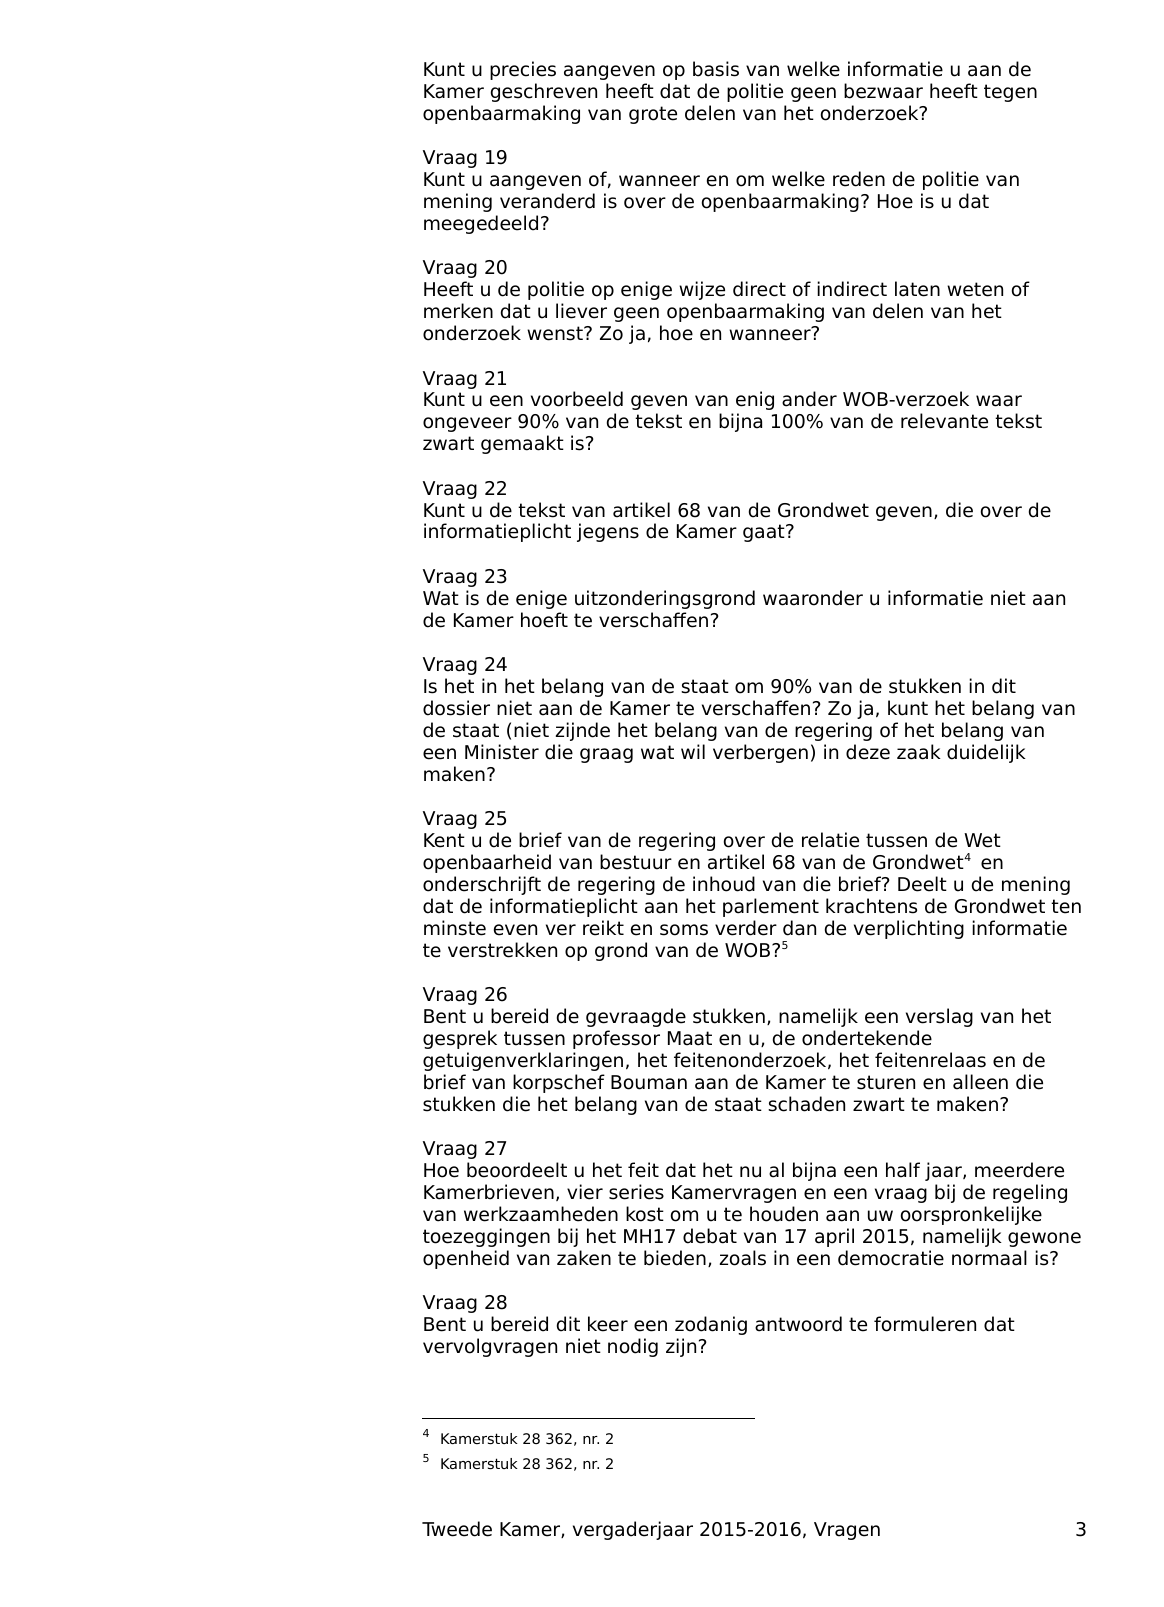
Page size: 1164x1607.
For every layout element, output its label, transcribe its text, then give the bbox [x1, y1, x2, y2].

text Kunt u precies aangeven op basis van welke informatie u aan de Kamer geschreven heeft dat de politie geen bezwaar heeft tegen openbaarmaking van grote delen van het onderzoek? [422, 59, 1087, 125]
text Vraag 21 [422, 367, 1087, 389]
text Kent u de brief van de regering over de relatie tussen de Wet openbaarheid van bestuur en artikel 68 van de Grondwet en onderschrijft de regering de inhoud van die brief? Deelt u de mening dat de informatieplicht aan het parlement krachtens de Grondwet ten minste even ver reikt en soms verder dan de verplichting informatie te verstrekken op grond van de WOB? [422, 830, 1087, 962]
text Vraag 27 [422, 1138, 1087, 1160]
text Kamerstuk 28 362, nr. 2 [422, 1452, 1087, 1474]
text Vraag 19 [422, 147, 1087, 169]
text Vraag 20 [422, 257, 1087, 279]
text Vraag 24 [422, 654, 1087, 676]
text Heeft u de politie op enige wijze direct of indirect laten weten of merken dat u liever geen openbaarmaking van delen van het onderzoek wenst? Zo ja, hoe en wanneer? [422, 279, 1087, 345]
text Bent u bereid dit keer een zodanig antwoord te formuleren dat vervolgvragen niet nodig zijn? [422, 1314, 1087, 1358]
text Kamerstuk 28 362, nr. 2 [422, 1427, 1087, 1449]
text Kunt u aangeven of, wanneer en om welke reden de politie van mening veranderd is over de openbaarmaking? Hoe is u dat meegedeeld? [422, 169, 1087, 235]
text Hoe beoordeelt u het feit dat het nu al bijna een half jaar, meerdere Kamerbrieven, vier series Kamervragen en een vraag bij de regeling van werkzaamheden kost om u te houden aan uw oorspronkelijke toezeggingen bij het MH17 debat van 17 april 2015, namelijk gewone openheid van zaken te bieden, zoals in een democratie normaal is? [422, 1160, 1087, 1270]
text Wat is de enige uitzonderingsgrond waaronder u informatie niet aan de Kamer hoeft te verschaffen? [422, 588, 1087, 632]
text Kunt u de tekst van artikel 68 van de Grondwet geven, die over de informatieplicht jegens de Kamer gaat? [422, 499, 1087, 543]
text Vraag 22 [422, 477, 1087, 499]
text Vraag 23 [422, 566, 1087, 588]
text Vraag 25 [422, 808, 1087, 830]
text Is het in het belang van de staat om 90% van de stukken in dit dossier niet aan de Kamer te verschaffen? Zo ja, kunt het belang van de staat (niet zijnde het belang van de regering of het belang van een Minister die graag wat wil verbergen) in deze zaak duidelijk maken? [422, 676, 1087, 786]
text Vraag 26 [422, 984, 1087, 1006]
text Kunt u een voorbeeld geven van enig ander WOB-verzoek waar ongeveer 90% van de tekst en bijna 100% van de relevante tekst zwart gemaakt is? [422, 389, 1087, 455]
text Vraag 28 [422, 1292, 1087, 1314]
text Bent u bereid de gevraagde stukken, namelijk een verslag van het gesprek tussen professor Maat en u, de ondertekende getuigenverklaringen, het feitenonderzoek, het feitenrelaas en de brief van korpschef Bouman aan de Kamer te sturen en alleen die stukken die het belang van de staat schaden zwart te maken? [422, 1006, 1087, 1116]
